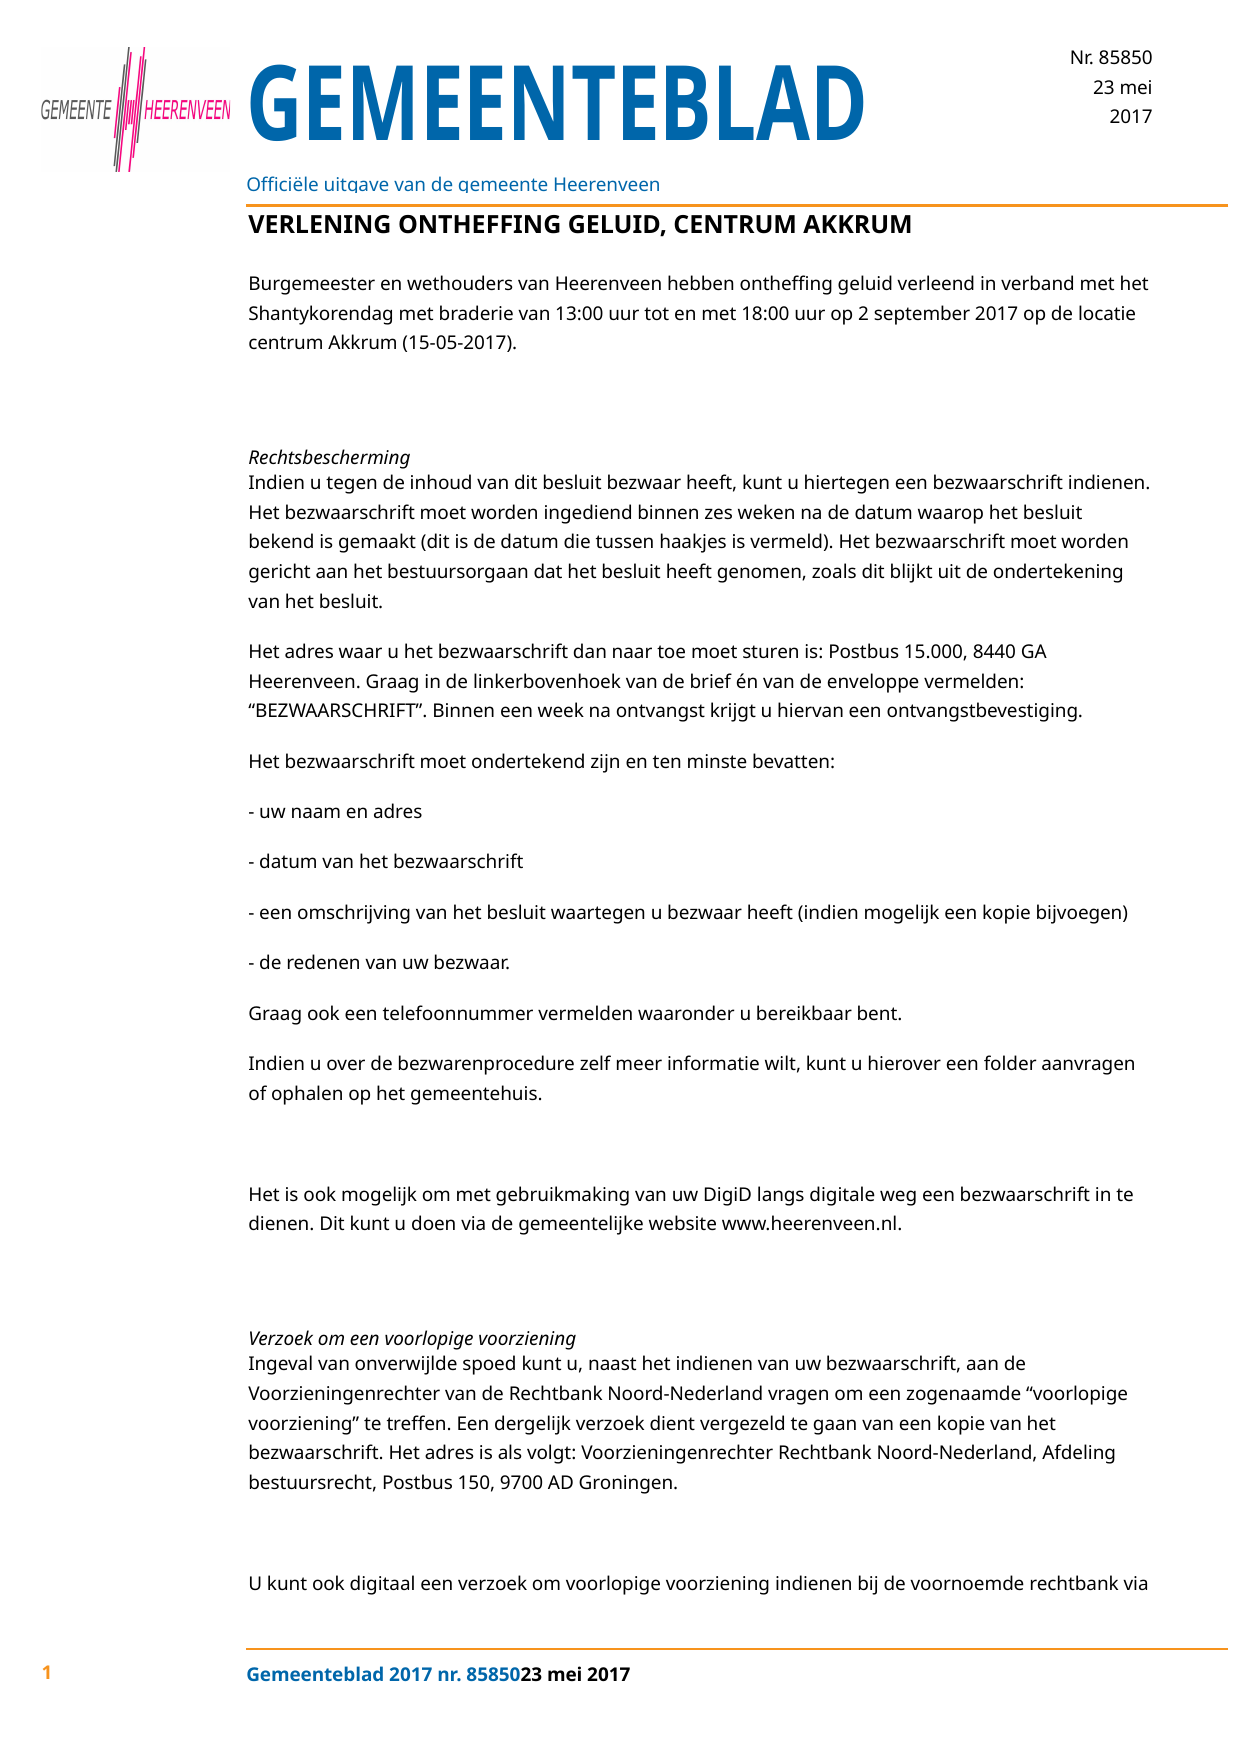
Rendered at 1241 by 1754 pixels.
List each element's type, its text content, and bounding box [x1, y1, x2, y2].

text Ingeval van onverwijlde spoed kunt u, naast het indienen van uw bezwaarschrift, aan de Voorzieningenrechter van de Rechtbank Noord-Nederland vragen om een zogenaamde “voorlopige voorziening” te treffen. Een dergelijk verzoek dient vergezeld te gaan van een kopie van het bezwaarschrift. Het adres is als volgt: Voorzieningenrechter Rechtbank Noord-Nederland, Afdeling bestuursrecht, Postbus 150, 9700 AD Groningen. [248, 1351, 1152, 1494]
text Het bezwaarschrift moet ondertekend zijn en ten minste bevatten: [248, 748, 1152, 774]
text Verzoek om een voorlopige voorziening [248, 1325, 1152, 1351]
text Indien u tegen de inhoud van dit besluit bezwaar heeft, kunt u hiertegen een bezwaarschrift indienen. Het bezwaarschrift moet worden ingediend binnen zes weken na de datum waarop het besluit bekend is gemaakt (dit is de datum die tussen haakjes is vermeld). Het bezwaarschrift moet worden gericht aan het bestuursorgaan dat het besluit heeft genomen, zoals dit blijkt uit de ondertekening van het besluit. [248, 469, 1152, 614]
text Het adres waar u het bezwaarschrift dan naar toe moet sturen is: Postbus 15.000, 8440 GA Heerenveen. Graag in de linkerbovenhoek van de brief én van de enveloppe vermelden: “BEZWAARSCHRIFT”. Binnen een week na ontvangst krijgt u hiervan een ontvangstbevestiging. [248, 638, 1152, 723]
text Graag ook een telefoonnummer vermelden waaronder u bereikbaar bent. [248, 1000, 1152, 1026]
text - uw naam en adres [248, 798, 1152, 824]
text Burgemeester en wethouders van Heerenveen hebben ontheffing geluid verleend in verband met het Shantykorendag met braderie van 13:00 uur tot en met 18:00 uur op 2 september 2017 op de locatie centrum Akkrum (15-05-2017). [248, 270, 1152, 355]
text - de redenen van uw bezwaar. [248, 949, 1152, 975]
text U kunt ook digitaal een verzoek om voorlopige voorziening indienen bij de voornoemde rechtbank via [248, 1570, 1152, 1595]
text VERLENING ONTHEFFING GELUID, CENTRUM AKKRUM [248, 207, 1152, 241]
picture [41, 47, 231, 172]
text Rechtsbescherming [248, 444, 1152, 469]
text Het is ook mogelijk om met gebruikmaking van uw DigiD langs digitale weg een bezwaarschrift in te dienen. Dit kunt u doen via de gemeentelijke website www.heerenveen.nl. [248, 1181, 1152, 1236]
text Indien u over de bezwarenprocedure zelf meer informatie wilt, kunt u hierover een folder aanvragen of ophalen op het gemeentehuis. [248, 1050, 1152, 1106]
text - datum van het bezwaarschrift [248, 849, 1152, 874]
text - een omschrijving van het besluit waartegen u bezwaar heeft (indien mogelijk een kopie bijvoegen) [248, 899, 1152, 925]
